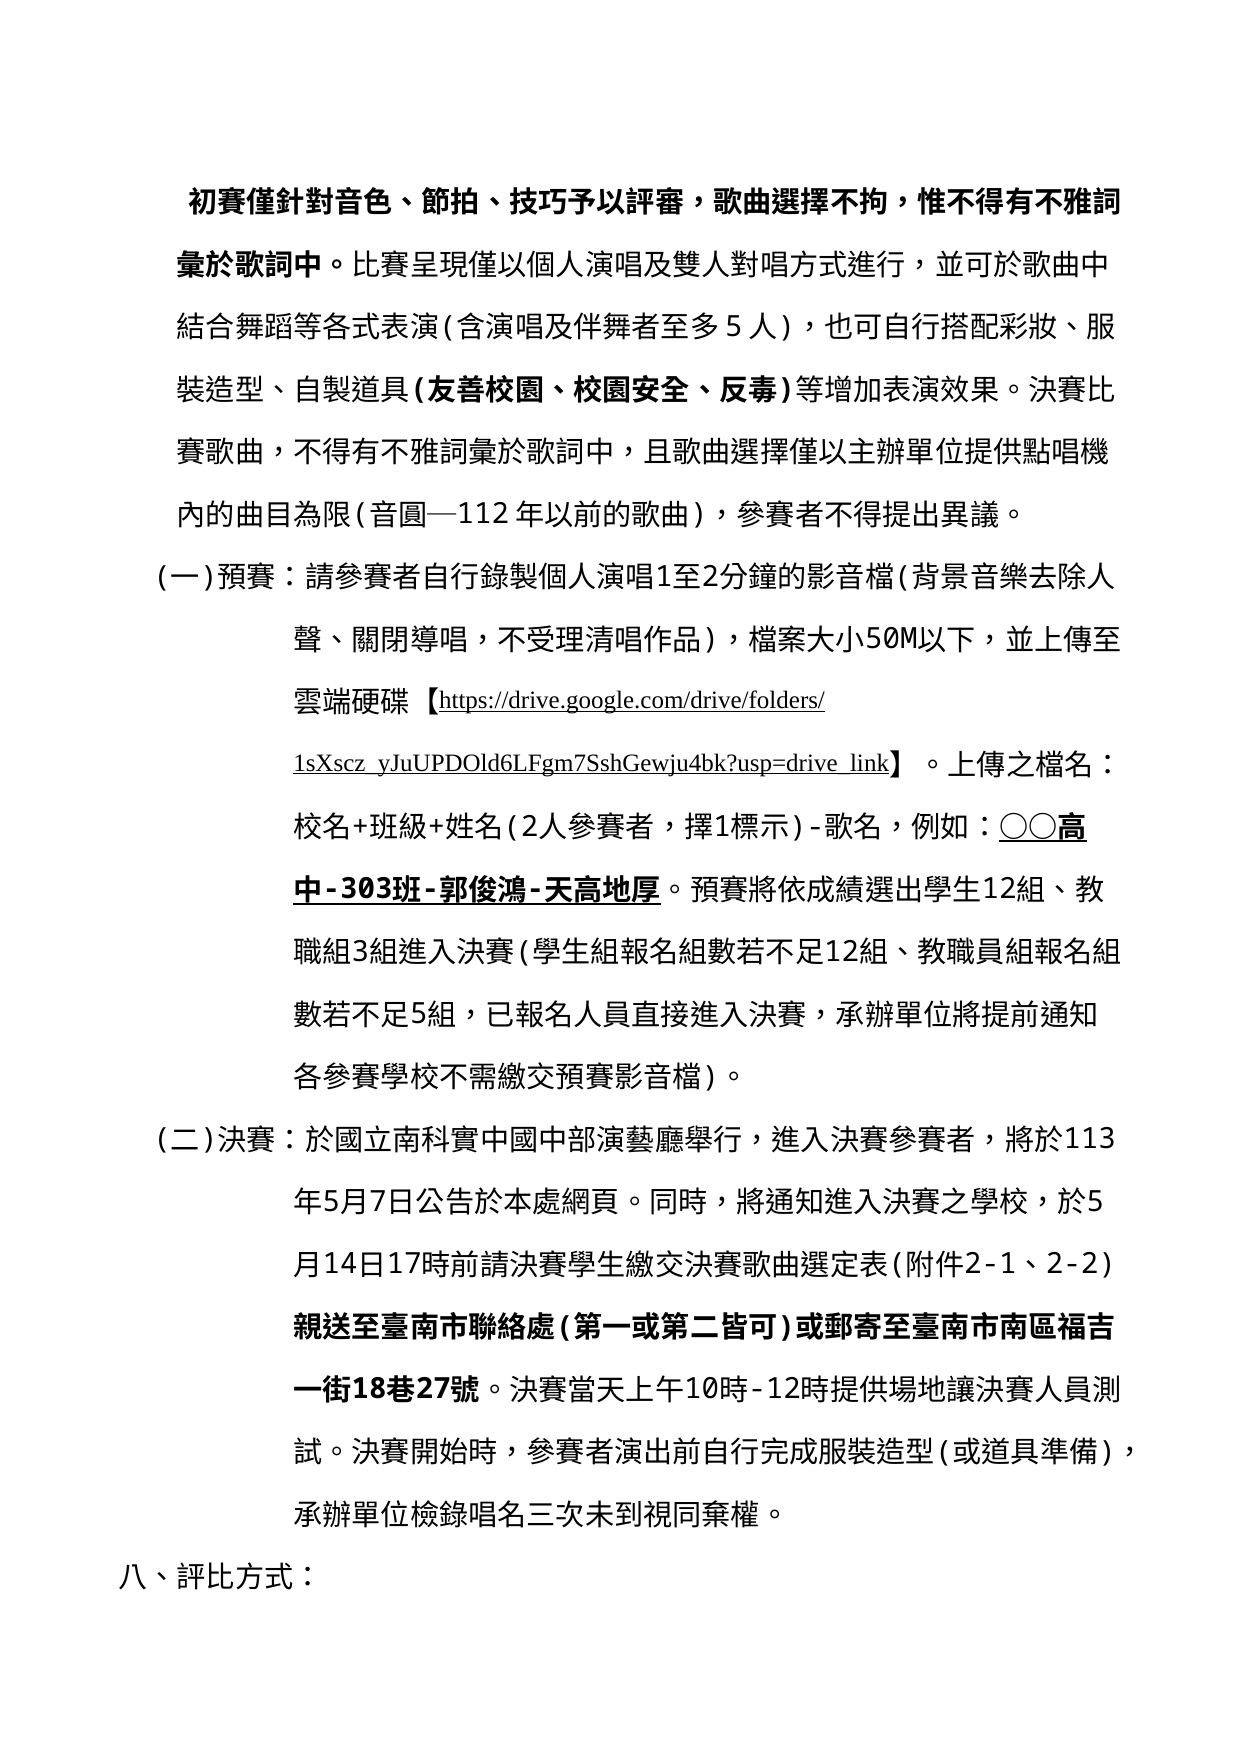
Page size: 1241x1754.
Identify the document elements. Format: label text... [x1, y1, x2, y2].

text (二)決賽：於國立南科實中國中部演藝廳舉行，進入決賽參賽者，將於113年5月7日公告於本處網頁。同時，將通知進入決賽之學校，於5月14日17時前請決賽學生繳交決賽歌曲選定表(附件2-1、2-2) 親送至臺南市聯絡處(第一或第二皆可)或郵寄至臺南市南區福吉一街18巷27號。決賽當天上午10時-12時提供場地讓決賽人員測試。決賽開始時，參賽者演出前自行完成服裝造型(或道具準備)，承辦單位檢錄唱名三次未到視同棄權。 [118, 1096, 1122, 1533]
text (一)預賽：請參賽者自行錄製個人演唱1至2分鐘的影音檔(背景音樂去除人聲、關閉導唱，不受理清唱作品)，檔案大小50M以下，並上傳至雲端硬碟【https://drive.google.com/drive/folders/1sXscz_yJuUPDOld6LFgm7SshGewju4bk?usp=drive_link】。上傳之檔名：校名+班級+姓名(2人參賽者，擇1標示)-歌名，例如：○○高中-303班-郭俊鴻-天高地厚。預賽將依成績選出學生12組、教職組3組進入決賽(學生組報名組數若不足12組、教職員組報名組數若不足5組，已報名人員直接進入決賽，承辦單位將提前通知各參賽學校不需繳交預賽影音檔)。 [118, 533, 1122, 1096]
text 八、評比方式： [118, 1533, 1122, 1596]
text 初賽僅針對音色、節拍、技巧予以評審，歌曲選擇不拘，惟不得有不雅詞彙於歌詞中。比賽呈現僅以個人演唱及雙人對唱方式進行，並可於歌曲中結合舞蹈等各式表演(含演唱及伴舞者至多5人)，也可自行搭配彩妝、服裝造型、自製道具(友善校園、校園安全、反毒)等增加表演效果。決賽比賽歌曲，不得有不雅詞彙於歌詞中，且歌曲選擇僅以主辦單位提供點唱機內的曲目為限(音圓─112年以前的歌曲)，參賽者不得提出異議。 [118, 158, 1122, 533]
